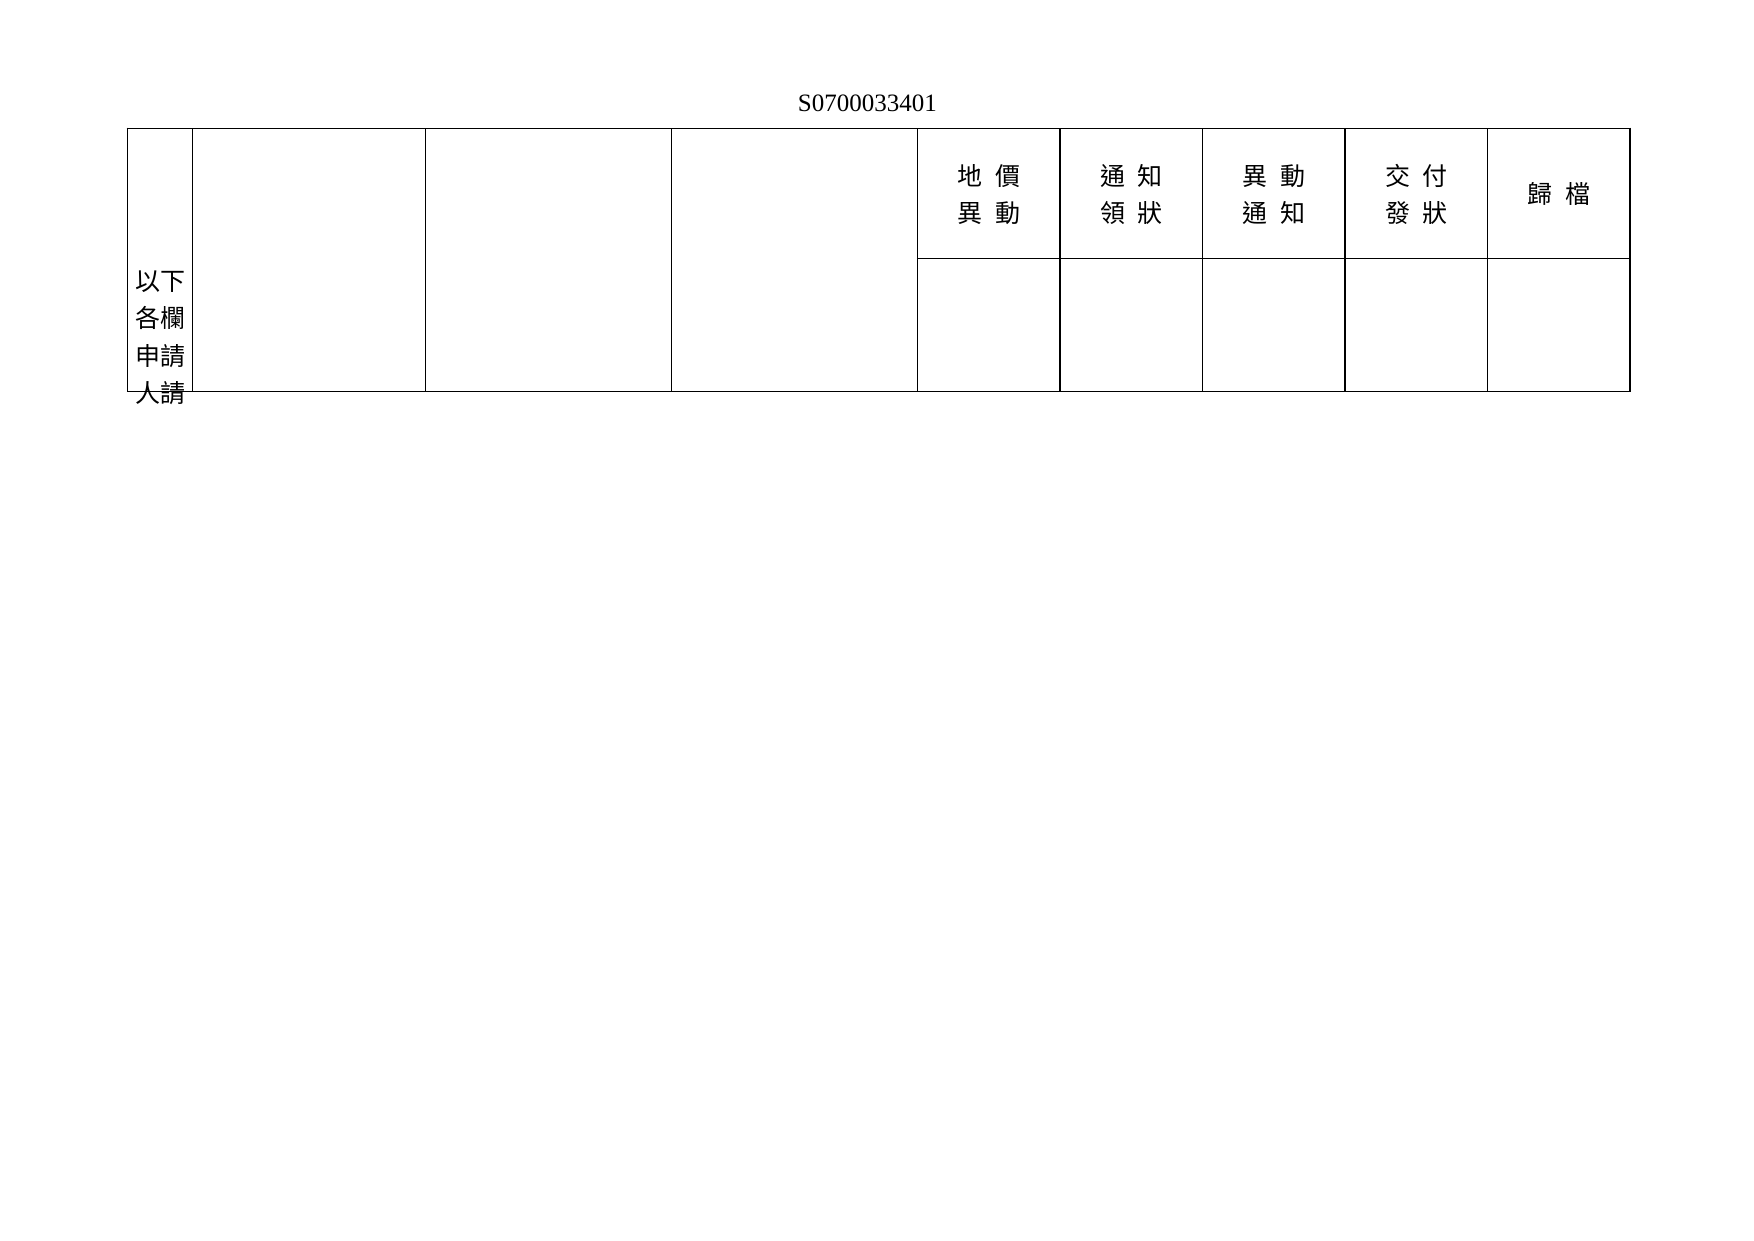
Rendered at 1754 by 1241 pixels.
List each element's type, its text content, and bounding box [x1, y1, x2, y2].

table_cell 異 動 通 知 [1203, 129, 1344, 257]
table_cell [918, 259, 1059, 391]
table_cell 歸 檔 [1488, 129, 1629, 257]
table_cell [1203, 259, 1344, 391]
table_cell 地 價 異 動 [918, 129, 1059, 257]
table_cell [672, 129, 917, 391]
table_cell [1488, 259, 1629, 391]
table_cell 通 知 領 狀 [1061, 129, 1202, 257]
table_cell 交 付 發 狀 [1346, 129, 1487, 257]
table_cell [1061, 259, 1202, 391]
table_cell [1346, 259, 1487, 391]
table_cell [426, 129, 671, 391]
table_cell [193, 129, 425, 391]
